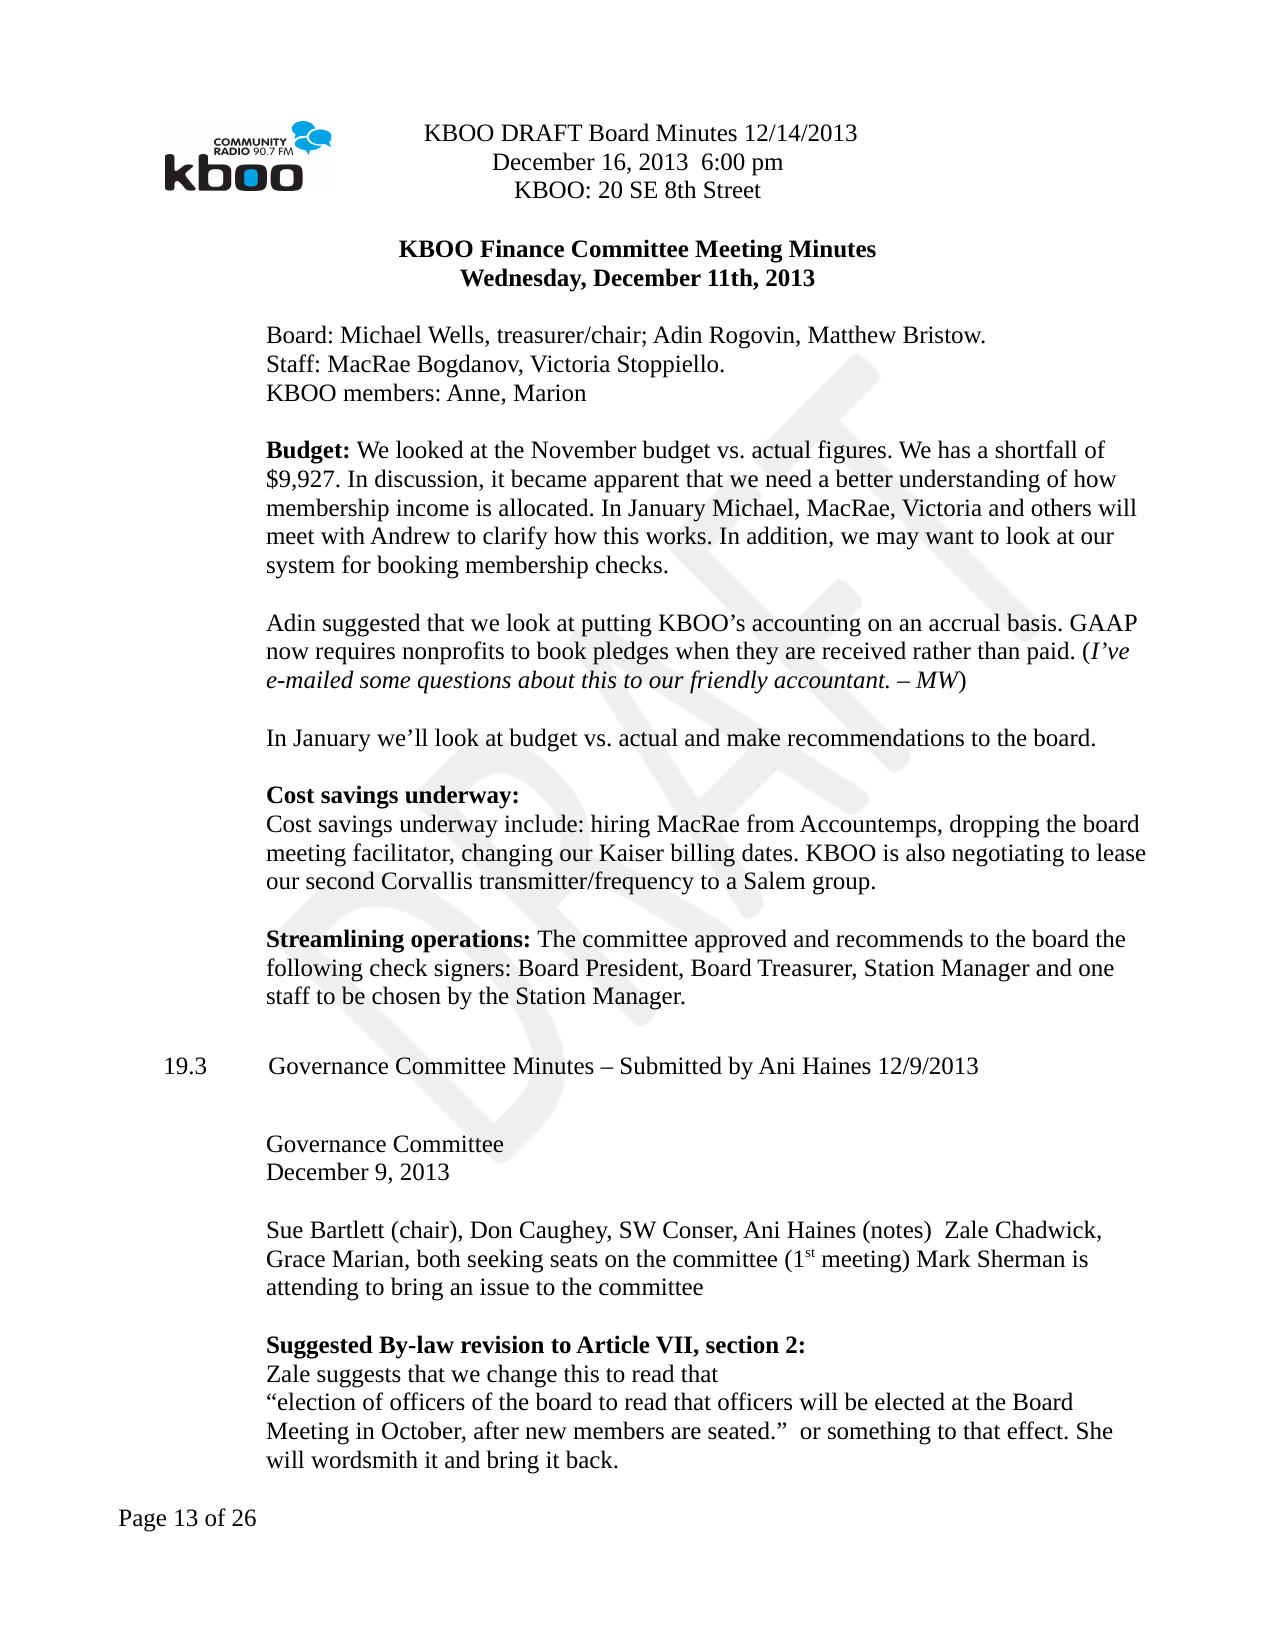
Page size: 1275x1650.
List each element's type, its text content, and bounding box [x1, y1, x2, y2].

text Wednesday, December 11th, 2013 [118, 263, 1157, 291]
picture [118, 114, 1157, 234]
text Governance Committee [266, 1129, 1157, 1157]
text Streamlining operations: The committee approved and recommends to the board the following check signers: Board President, Board Treasurer, Station Manager and one staff to be chosen by the Station Manager. [266, 924, 1157, 1010]
text Zale suggests that we change this to read that [266, 1359, 1157, 1387]
text “election of officers of the board to read that officers will be elected at the Board Meeting in October, after new members are seated.” or something to that effect. She will wordsmith it and bring it back. [266, 1387, 1157, 1474]
text December 9, 2013 [266, 1157, 1157, 1186]
text Adin suggested that we look at putting KBOO’s accounting on an accrual basis. GAAP now requires nonprofits to book pledges when they are received rather than paid. (I’ve e-mailed some questions about this to our friendly accountant. – MW) [266, 608, 1157, 694]
text Staff: MacRae Bogdanov, Victoria Stoppiello. [266, 349, 1157, 378]
text Board: Michael Wells, treasurer/chair; Adin Rogovin, Matthew Bristow. [266, 320, 1157, 349]
text Suggested By-law revision to Article VII, section 2: [266, 1330, 1157, 1359]
subtitle Governance Committee Minutes – Submitted by Ani Haines 12/9/2013 [163, 1051, 1157, 1080]
text Cost savings underway: [266, 780, 1157, 809]
text KBOO members: Anne, Marion [266, 378, 1157, 406]
text Budget: We looked at the November budget vs. actual figures. We has a shortfall of $9,927. In discussion, it became apparent that we need a better understanding of how membership income is allocated. In January Michael, MacRae, Victoria and others will meet with Andrew to clarify how this works. In addition, we may want to look at our system for booking membership checks. [266, 435, 1157, 579]
text Cost savings underway include: hiring MacRae from Accountemps, dropping the board meeting facilitator, changing our Kaiser billing dates. KBOO is also negotiating to lease our second Corvallis transmitter/frequency to a Salem group. [266, 809, 1157, 895]
text In January we’ll look at budget vs. actual and make recommendations to the board. [266, 723, 1157, 751]
text Sue Bartlett (chair), Don Caughey, SW Conser, Ani Haines (notes) Zale Chadwick, Grace Marian, both seeking seats on the committee (1st meeting) Mark Sherman is attending to bring an issue to the committee [266, 1215, 1157, 1301]
text KBOO Finance Committee Meeting Minutes [118, 234, 1157, 263]
picture [118, 291, 1157, 1532]
